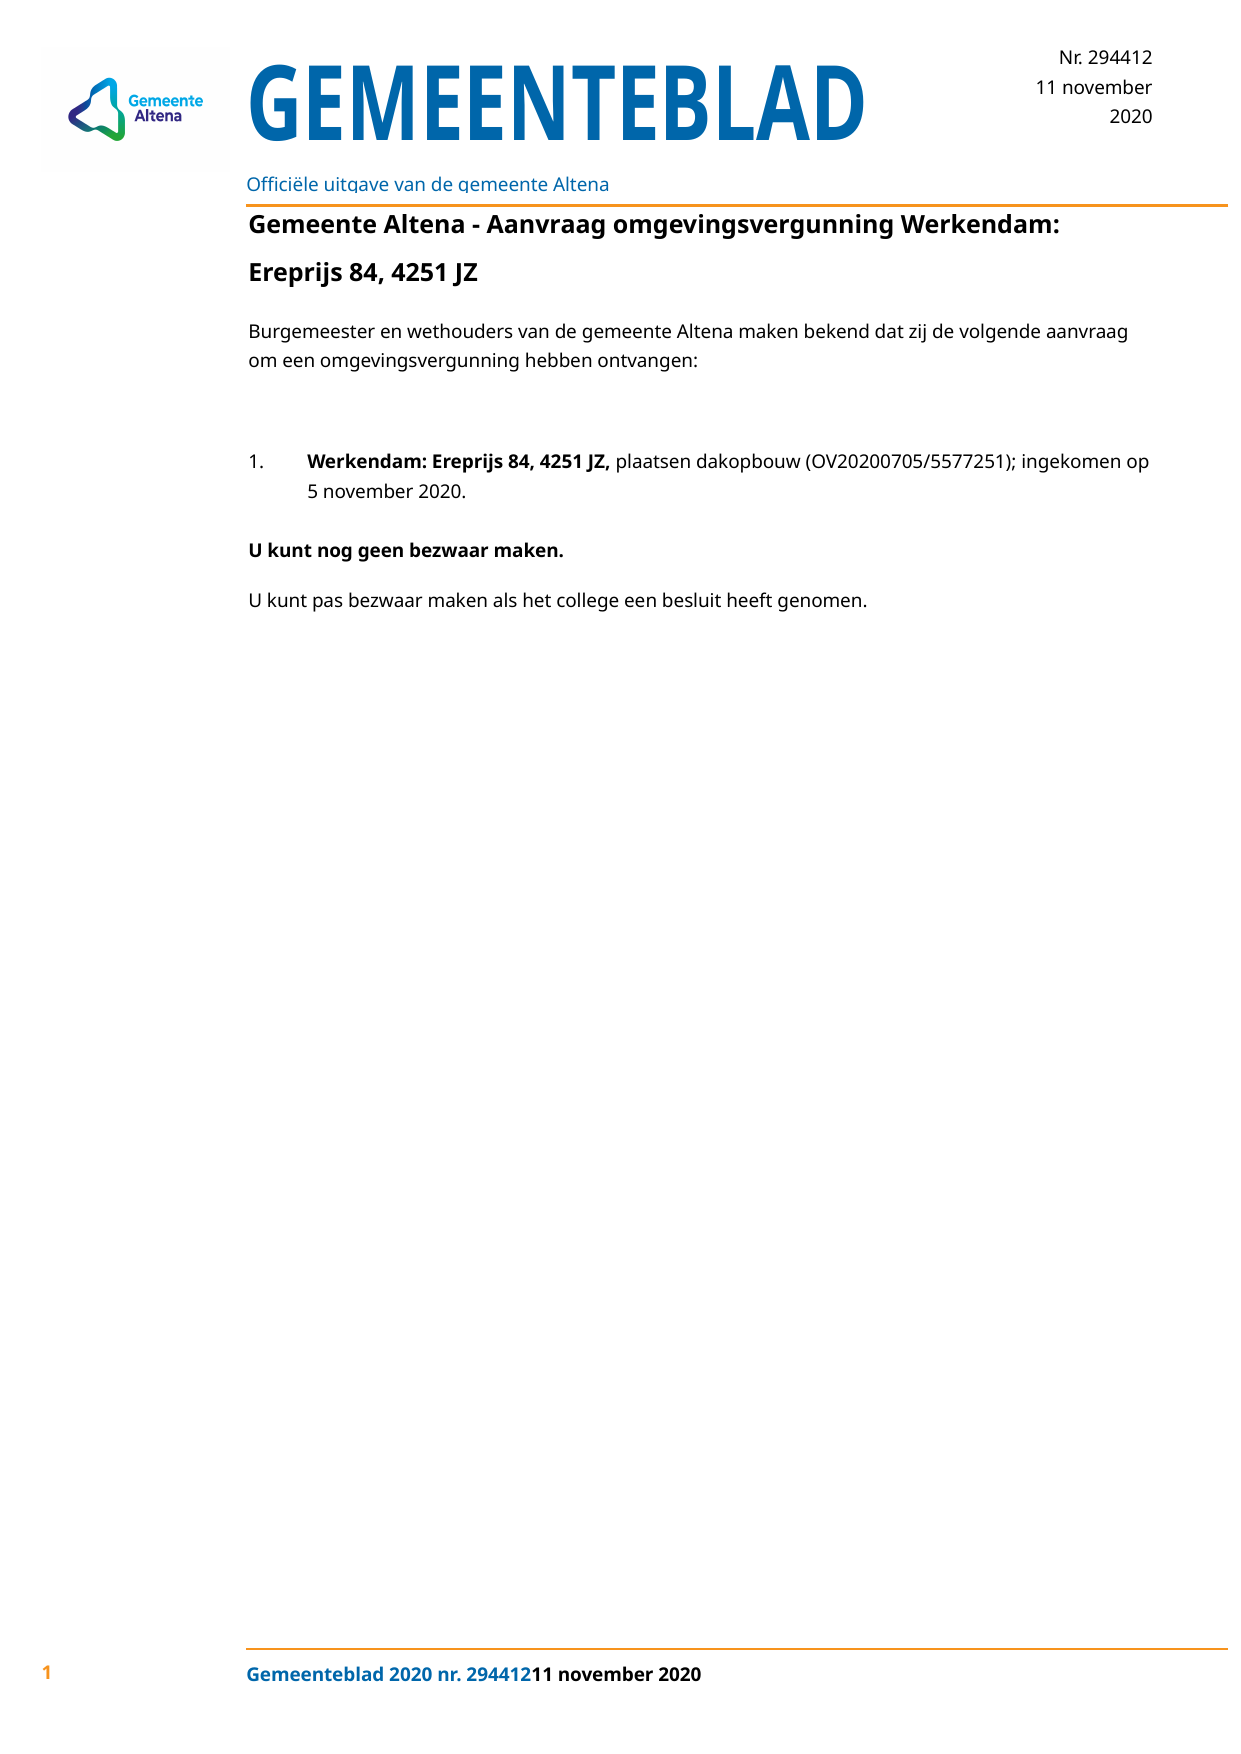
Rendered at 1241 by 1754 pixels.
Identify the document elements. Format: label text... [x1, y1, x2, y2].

list Werkendam: Ereprijs 84, 4251 JZ, plaatsen dakopbouw (OV20200705/5577251); ingekomen op 5 november 2020. [248, 448, 1152, 504]
text U kunt pas bezwaar maken als het college een besluit heeft genomen. [248, 587, 1152, 613]
picture [41, 47, 231, 172]
text U kunt nog geen bezwaar maken. [248, 537, 1152, 563]
text Gemeente Altena - Aanvraag omgevingsvergunning Werkendam: Ereprijs 84, 4251 JZ [248, 207, 1152, 288]
text Burgemeester en wethouders van de gemeente Altena maken bekend dat zij de volgende aanvraag om een omgevingsvergunning hebben ontvangen: [248, 318, 1152, 373]
